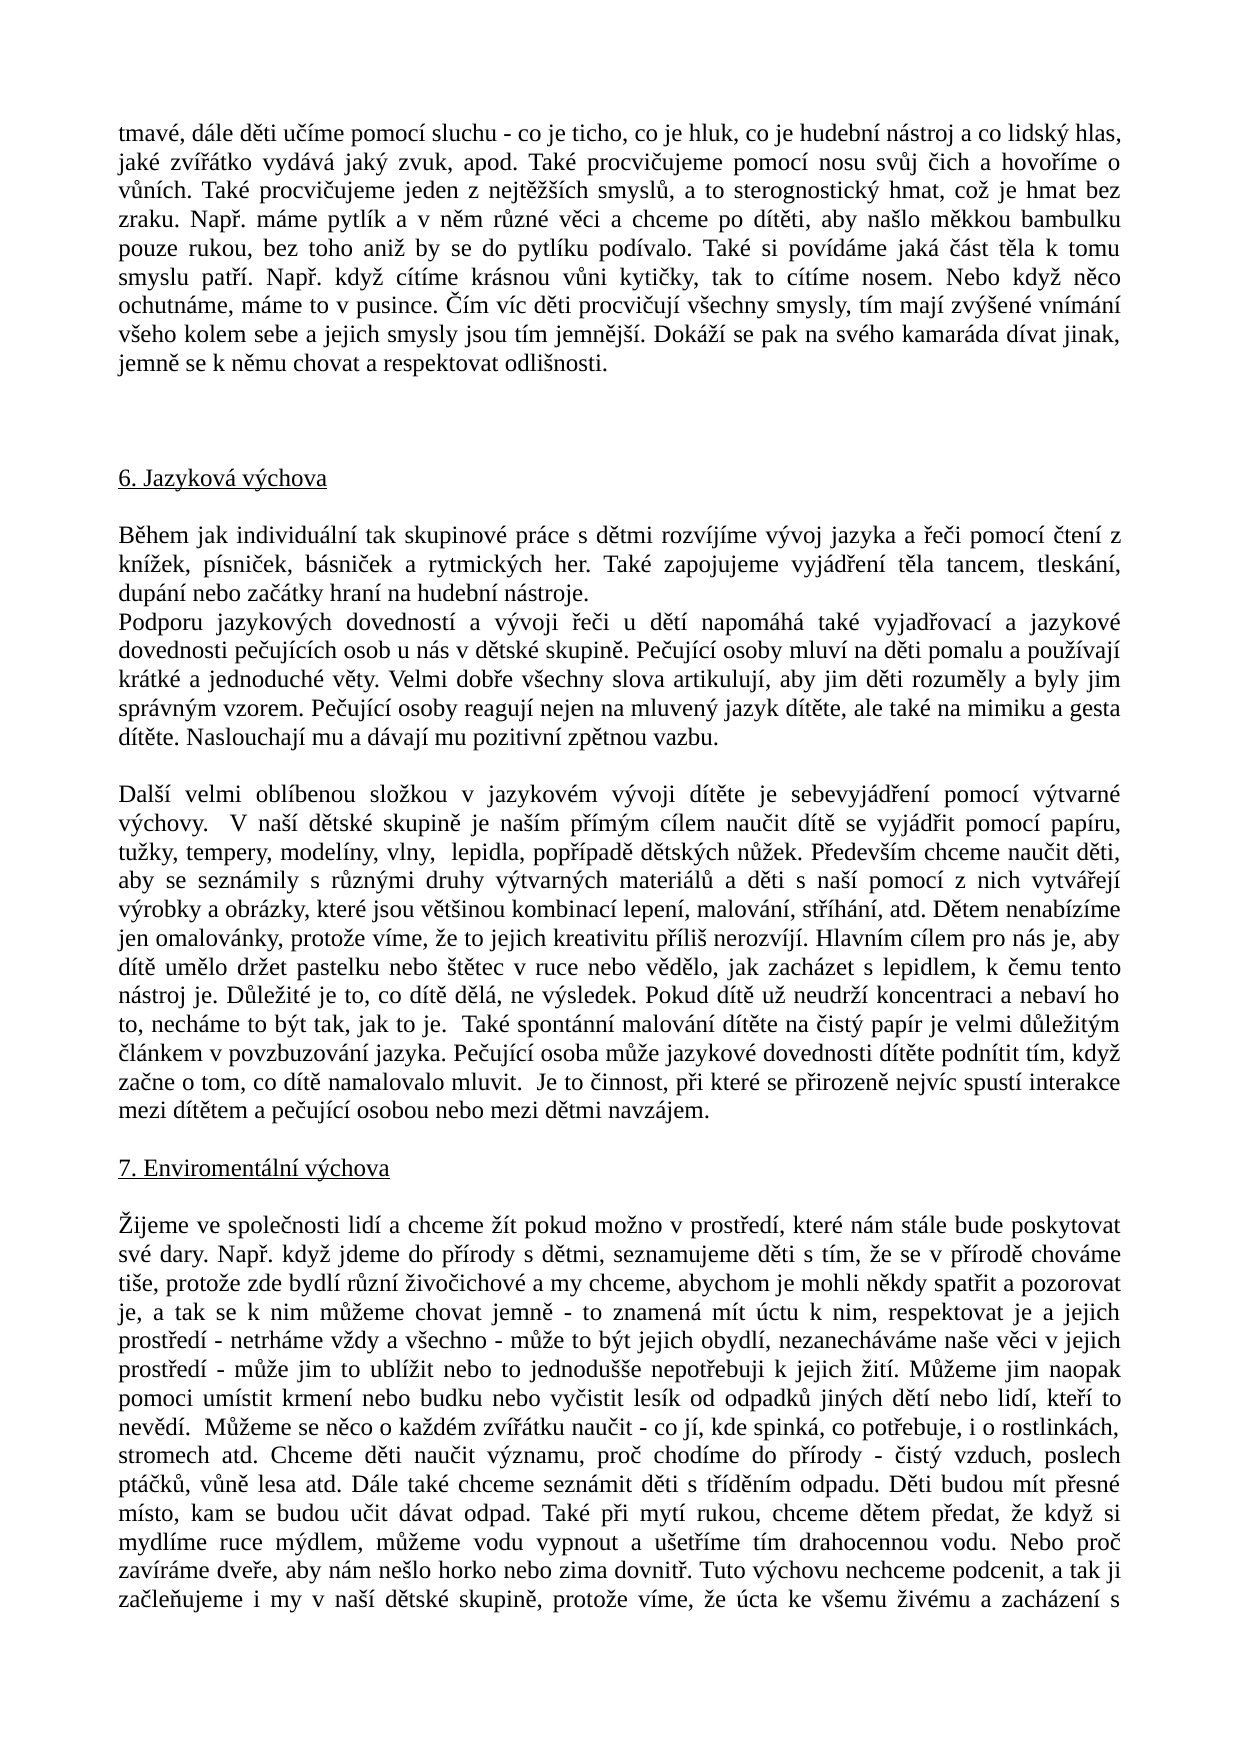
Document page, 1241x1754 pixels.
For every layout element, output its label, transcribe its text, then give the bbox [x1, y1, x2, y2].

text Podporu jazykových dovedností a vývoji řeči u dětí napomáhá také vyjadřovací a jazykové dovednosti pečujících osob u nás v dětské skupině. Pečující osoby mluví na děti pomalu a používají krátké a jednoduché věty. Velmi dobře všechny slova artikulují, aby jim děti rozuměly a byly jim správným vzorem. Pečující osoby reagují nejen na mluvený jazyk dítěte, ale také na mimiku a gesta dítěte. Naslouchají mu a dávají mu pozitivní zpětnou vazbu. [118, 607, 1122, 751]
text Další velmi oblíbenou složkou v jazykovém vývoji dítěte je sebevyjádření pomocí výtvarné výchovy. V naší dětské skupině je naším přímým cílem naučit dítě se vyjádřit pomocí papíru, tužky, tempery, modelíny, vlny, lepidla, popřípadě dětských nůžek. Především chceme naučit děti, aby se seznámily s různými druhy výtvarných materiálů a děti s naší pomocí z nich vytvářejí výrobky a obrázky, které jsou většinou kombinací lepení, malování, stříhání, atd. Dětem nenabízíme jen omalovánky, protože víme, že to jejich kreativitu příliš nerozvíjí. Hlavním cílem pro nás je, aby dítě umělo držet pastelku nebo štětec v ruce nebo vědělo, jak zacházet s lepidlem, k čemu tento nástroj je. Důležité je to, co dítě dělá, ne výsledek. Pokud dítě už neudrží koncentraci a nebaví ho to, necháme to být tak, jak to je. Také spontánní malování dítěte na čistý papír je velmi důležitým článkem v povzbuzování jazyka. Pečující osoba může jazykové dovednosti dítěte podnítit tím, když začne o tom, co dítě namalovalo mluvit. Je to činnost, při které se přirozeně nejvíc spustí interakce mezi dítětem a pečující osobou nebo mezi dětmi navzájem. [118, 779, 1122, 1124]
text 6. Jazyková výchova [118, 463, 1122, 492]
text Žijeme ve společnosti lidí a chceme žít pokud možno v prostředí, které nám stále bude poskytovat své dary. Např. když jdeme do přírody s dětmi, seznamujeme děti s tím, že se v přírodě chováme tiše, protože zde bydlí různí živočichové a my chceme, abychom je mohli někdy spatřit a pozorovat je, a tak se k nim můžeme chovat jemně - to znamená mít úctu k nim, respektovat je a jejich prostředí - netrháme vždy a všechno - může to být jejich obydlí, nezanecháváme naše věci v jejich prostředí - může jim to ublížit nebo to jednodušše nepotřebuji k jejich žití. Můžeme jim naopak pomoci umístit krmení nebo budku nebo vyčistit lesík od odpadků jiných dětí nebo lidí, kteří to nevědí. Můžeme se něco o každém zvířátku naučit - co jí, kde spinká, co potřebuje, i o rostlinkách, stromech atd. Chceme děti naučit významu, proč chodíme do přírody - čistý vzduch, poslech ptáčků, vůně lesa atd. Dále také chceme seznámit děti s tříděním odpadu. Děti budou mít přesné místo, kam se budou učit dávat odpad. Také při mytí rukou, chceme dětem předat, že když si mydlíme ruce mýdlem, můžeme vodu vypnout a ušetříme tím drahocennou vodu. Nebo proč zavíráme dveře, aby nám nešlo horko nebo zima dovnitř. Tuto výchovu nechceme podcenit, a tak ji začleňujeme i my v naší dětské skupině, protože víme, že úcta ke všemu živému a zacházení s [118, 1211, 1122, 1613]
text 7. Enviromentální výchova [118, 1153, 1122, 1182]
text Během jak individuální tak skupinové práce s dětmi rozvíjíme vývoj jazyka a řeči pomocí čtení z knížek, písniček, básniček a rytmických her. Také zapojujeme vyjádření těla tancem, tleskání, dupání nebo začátky hraní na hudební nástroje. [118, 521, 1122, 607]
text tmavé, dále děti učíme pomocí sluchu - co je ticho, co je hluk, co je hudební nástroj a co lidský hlas, jaké zvířátko vydává jaký zvuk, apod. Také procvičujeme pomocí nosu svůj čich a hovoříme o vůních. Také procvičujeme jeden z nejtěžších smyslů, a to sterognostický hmat, což je hmat bez zraku. Např. máme pytlík a v něm různé věci a chceme po dítěti, aby našlo měkkou bambulku pouze rukou, bez toho aniž by se do pytlíku podívalo. Také si povídáme jaká část těla k tomu smyslu patří. Např. když cítíme krásnou vůni kytičky, tak to cítíme nosem. Nebo když něco ochutnáme, máme to v pusince. Čím víc děti procvičují všechny smysly, tím mají zvýšené vnímání všeho kolem sebe a jejich smysly jsou tím jemnější. Dokáží se pak na svého kamaráda dívat jinak, jemně se k němu chovat a respektovat odlišnosti. [118, 118, 1122, 377]
